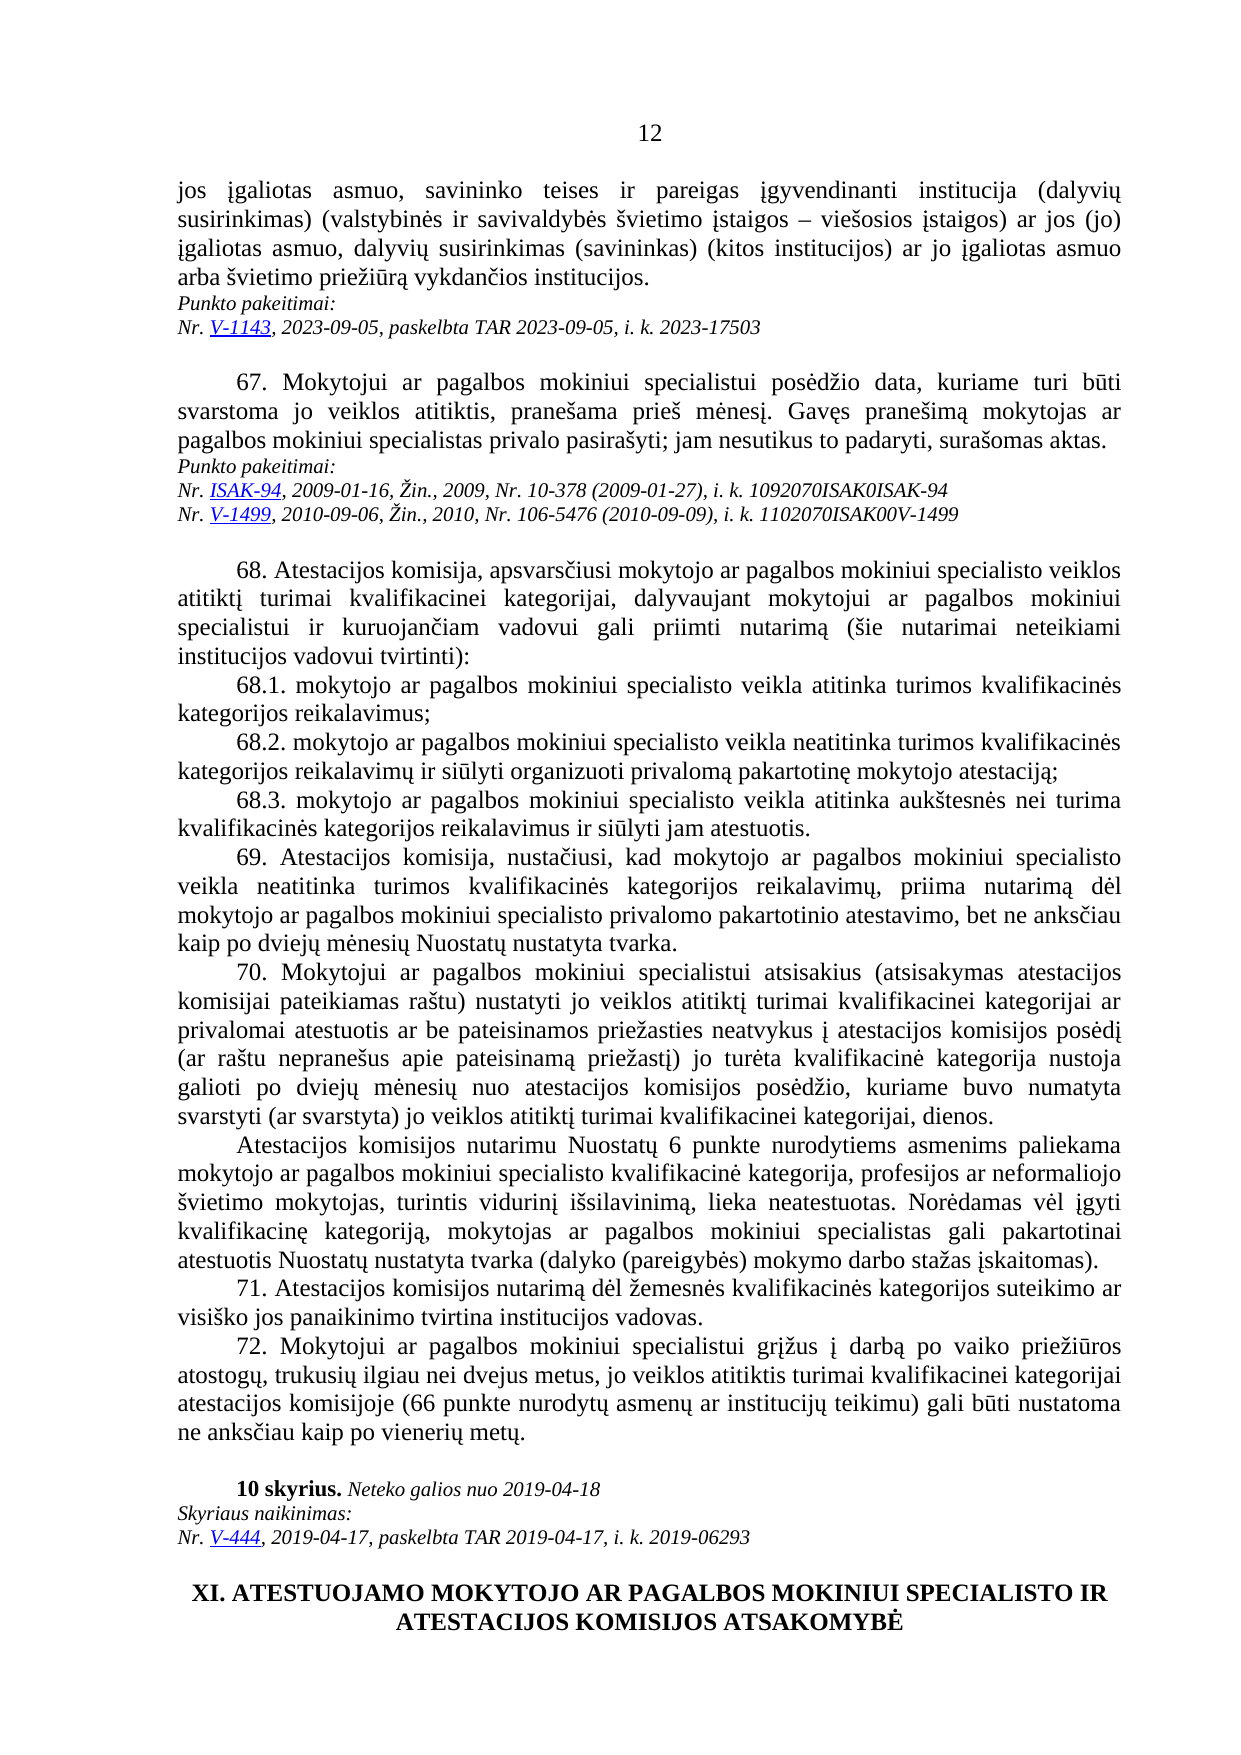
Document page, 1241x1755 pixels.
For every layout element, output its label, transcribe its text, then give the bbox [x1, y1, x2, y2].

text 71. Atestacijos komisijos nutarimą dėl žemesnės kvalifikacinės kategorijos suteikimo ar visiško jos panaikinimo tvirtina institucijos vadovas. [177, 1273, 1122, 1331]
text Atestacijos komisijos nutarimu Nuostatų 6 punkte nurodytiems asmenims paliekama mokytojo ar pagalbos mokiniui specialisto kvalifikacinė kategorija, profesijos ar neformaliojo švietimo mokytojas, turintis vidurinį išsilavinimą, lieka neatestuotas. Norėdamas vėl įgyti kvalifikacinę kategoriją, mokytojas ar pagalbos mokiniui specialistas gali pakartotinai atestuotis Nuostatų nustatyta tvarka (dalyko (pareigybės) mokymo darbo stažas įskaitomas). [177, 1130, 1122, 1273]
text Punkto pakeitimai: [177, 291, 1122, 315]
text Punkto pakeitimai: [177, 454, 1122, 478]
text Nr. V-1499, 2010-09-06, Žin., 2010, Nr. 106-5476 (2010-09-09), i. k. 1102070ISAK00V-1499 [177, 502, 1122, 526]
text XI. ATESTUOJAMO MOKYTOJO AR PAGALBOS MOKINIUI SPECIALISTO IR ATESTACIJOS KOMISIJOS ATSAKOMYBĖ [177, 1578, 1122, 1635]
text 70. Mokytojui ar pagalbos mokiniui specialistui atsisakius (atsisakymas atestacijos komisijai pateikiamas raštu) nustatyti jo veiklos atitiktį turimai kvalifikacinei kategorijai ar privalomai atestuotis ar be pateisinamos priežasties neatvykus į atestacijos komisijos posėdį (ar raštu nepranešus apie pateisinamą priežastį) jo turėta kvalifikacinė kategorija nustoja galioti po dviejų mėnesių nuo atestacijos komisijos posėdžio, kuriame buvo numatyta svarstyti (ar svarstyta) jo veiklos atitiktį turimai kvalifikacinei kategorijai, dienos. [177, 957, 1122, 1130]
text 10 skyrius. Neteko galios nuo 2019-04-18 [177, 1475, 1122, 1501]
text 68.3. mokytojo ar pagalbos mokiniui specialisto veikla atitinka aukštesnės nei turima kvalifikacinės kategorijos reikalavimus ir siūlyti jam atestuotis. [177, 785, 1122, 842]
text 72. Mokytojui ar pagalbos mokiniui specialistui grįžus į darbą po vaiko priežiūros atostogų, trukusių ilgiau nei dvejus metus, jo veiklos atitiktis turimai kvalifikacinei kategorijai atestacijos komisijoje (66 punkte nurodytų asmenų ar institucijų teikimu) gali būti nustatoma ne anksčiau kaip po vienerių metų. [177, 1331, 1122, 1446]
text 67. Mokytojui ar pagalbos mokiniui specialistui posėdžio data, kuriame turi būti svarstoma jo veiklos atitiktis, pranešama prieš mėnesį. Gavęs pranešimą mokytojas ar pagalbos mokiniui specialistas privalo pasirašyti; jam nesutikus to padaryti, surašomas aktas. [177, 367, 1122, 454]
text 68. Atestacijos komisija, apsvarsčiusi mokytojo ar pagalbos mokiniui specialisto veiklos atitiktį turimai kvalifikacinei kategorijai, dalyvaujant mokytojui ar pagalbos mokiniui specialistui ir kuruojančiam vadovui gali priimti nutarimą (šie nutarimai neteikiami institucijos vadovui tvirtinti): [177, 555, 1122, 670]
text Nr. V-444, 2019-04-17, paskelbta TAR 2019-04-17, i. k. 2019-06293 [177, 1525, 1122, 1549]
text jos įgaliotas asmuo, savininko teises ir pareigas įgyvendinanti institucija (dalyvių susirinkimas) (valstybinės ir savivaldybės švietimo įstaigos – viešosios įstaigos) ar jos (jo) įgaliotas asmuo, dalyvių susirinkimas (savininkas) (kitos institucijos) ar jo įgaliotas asmuo arba švietimo priežiūrą vykdančios institucijos. [177, 176, 1122, 291]
text 69. Atestacijos komisija, nustačiusi, kad mokytojo ar pagalbos mokiniui specialisto veikla neatitinka turimos kvalifikacinės kategorijos reikalavimų, priima nutarimą dėl mokytojo ar pagalbos mokiniui specialisto privalomo pakartotinio atestavimo, bet ne anksčiau kaip po dviejų mėnesių Nuostatų nustatyta tvarka. [177, 842, 1122, 957]
text Nr. ISAK-94, 2009-01-16, Žin., 2009, Nr. 10-378 (2009-01-27), i. k. 1092070ISAK0ISAK-94 [177, 478, 1122, 502]
text 68.2. mokytojo ar pagalbos mokiniui specialisto veikla neatitinka turimos kvalifikacinės kategorijos reikalavimų ir siūlyti organizuoti privalomą pakartotinę mokytojo atestaciją; [177, 727, 1122, 785]
text Nr. V-1143, 2023-09-05, paskelbta TAR 2023-09-05, i. k. 2023-17503 [177, 315, 1122, 339]
text Skyriaus naikinimas: [177, 1501, 1122, 1525]
text 68.1. mokytojo ar pagalbos mokiniui specialisto veikla atitinka turimos kvalifikacinės kategorijos reikalavimus; [177, 670, 1122, 727]
